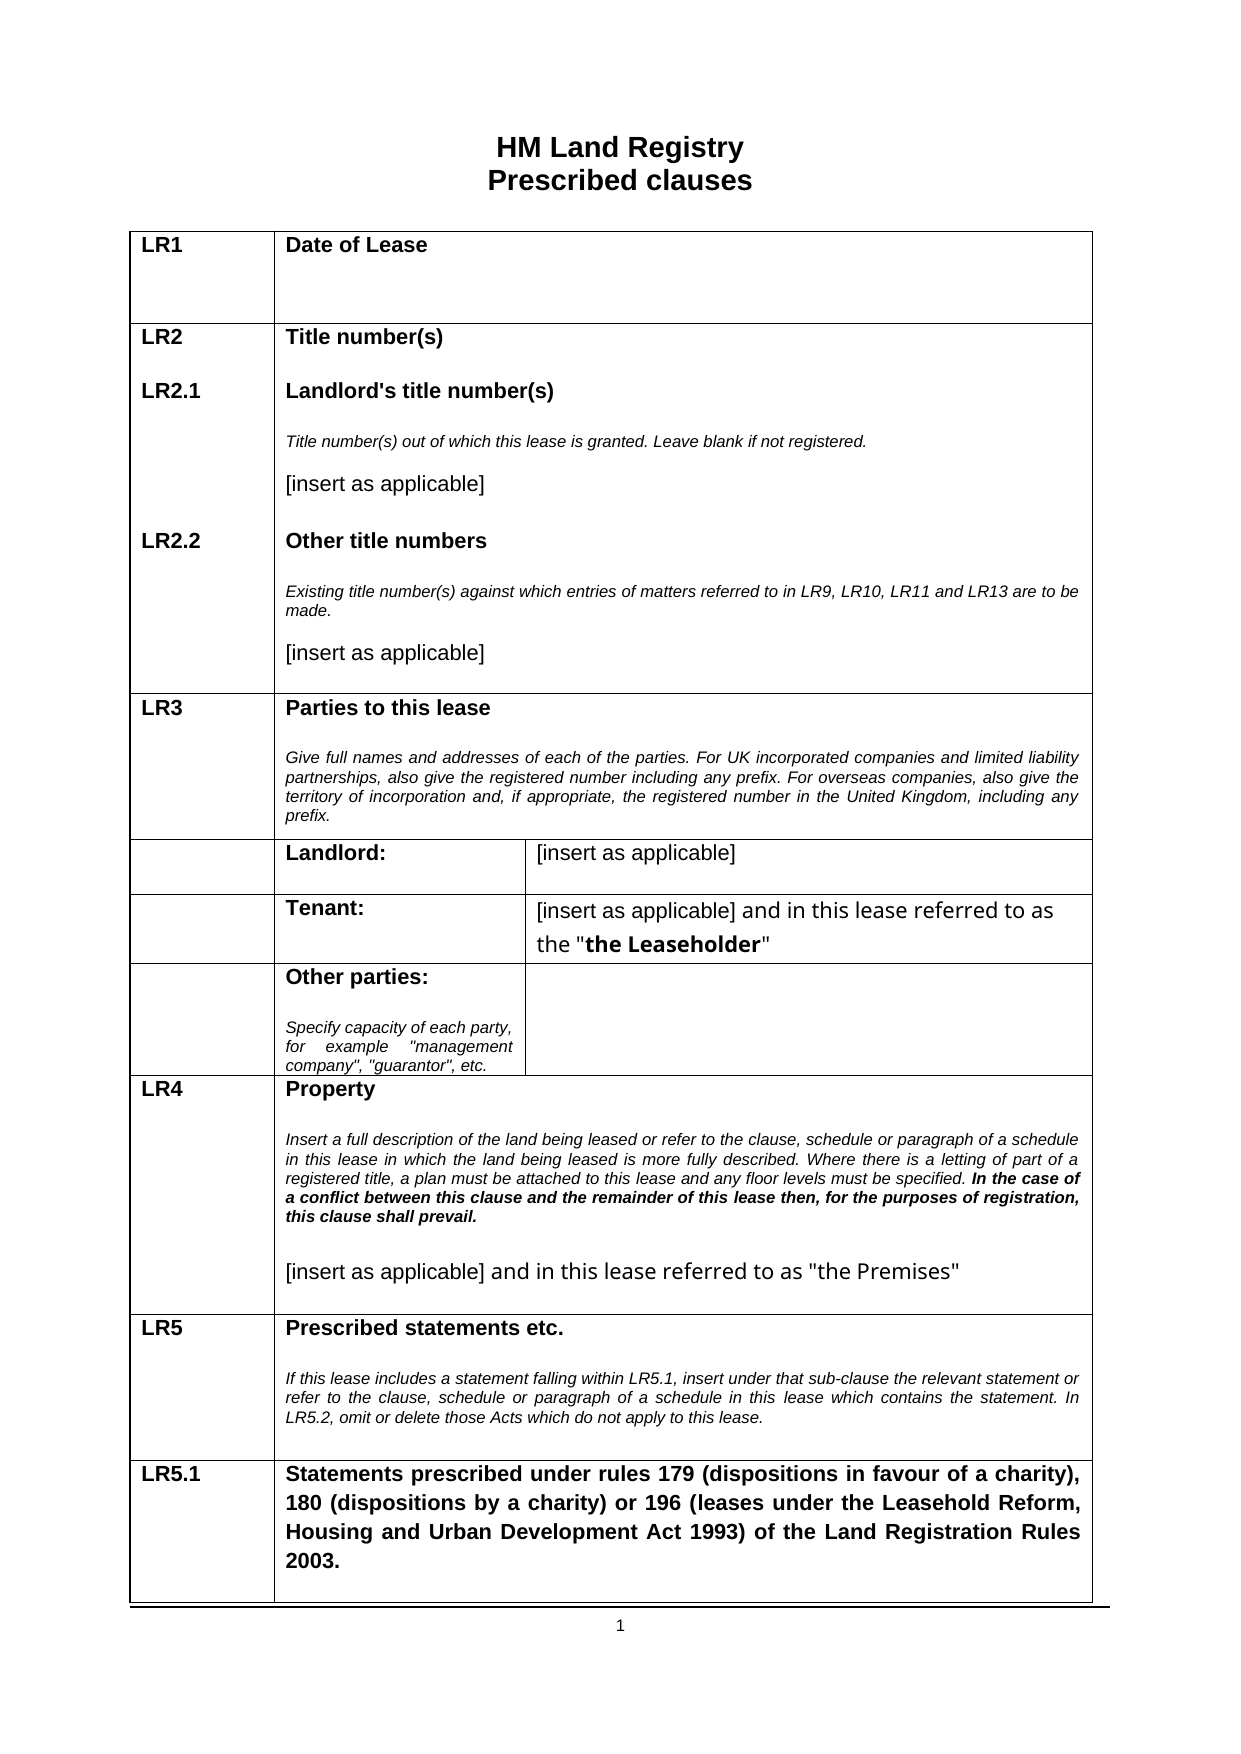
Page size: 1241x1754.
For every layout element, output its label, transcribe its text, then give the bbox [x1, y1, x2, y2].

table_cell Landlord's title number(s) Title number(s) out of which this lease is granted. Leave blank if not registered. [insert as applicable] [275, 378, 1092, 528]
table_cell [insert as applicable] and in this lease referred to as the "the Leaseholder" [526, 895, 1092, 963]
table_cell LR5.1 [131, 1461, 274, 1602]
table_cell Other parties: Specify capacity of each party, for example "management company", "guarantor", etc. [275, 964, 525, 1075]
table_header LR1 [131, 232, 274, 323]
text Prescribed clauses [130, 163, 1110, 197]
table_cell Prescribed statements etc. If this lease includes a statement falling within LR5.1, insert under that sub-clause the relevant statement or refer to the clause, schedule or paragraph of a schedule in this lease which contains the statement. In LR5.2, omit or delete those Acts which do not apply to this lease. [275, 1315, 1092, 1460]
table_cell Property Insert a full description of the land being leased or refer to the clause, schedule or paragraph of a schedule in this lease in which the land being leased is more fully described. Where there is a letting of part of a registered title, a plan must be attached to this lease and any floor levels must be specified. In the case of a conflict between this clause and the remainder of this lease then, for the purposes of registration, this clause shall prevail. [insert as applicable] and in this lease referred to as "the Premises" [275, 1076, 1092, 1314]
table_cell LR4 [131, 1076, 274, 1314]
table_cell Other title numbers Existing title number(s) against which entries of matters referred to in LR9, LR10, LR11 and LR13 are to be made. [insert as applicable] [275, 528, 1092, 693]
table_cell [131, 895, 274, 963]
text HM Land Registry [130, 130, 1110, 163]
table_cell [526, 964, 1092, 1075]
table_cell LR3 [131, 694, 274, 839]
table_cell Landlord: [275, 840, 525, 894]
table_cell [131, 964, 274, 1075]
table_cell [131, 840, 274, 894]
table_cell LR2 [131, 324, 274, 378]
table_cell LR5 [131, 1315, 274, 1460]
table_cell LR2.2 [131, 528, 274, 693]
table_cell Title number(s) [275, 324, 1092, 378]
table_cell Statements prescribed under rules 179 (dispositions in favour of a charity), 180 (dispositions by a charity) or 196 (leases under the Leasehold Reform, Housing and Urban Development Act 1993) of the Land Registration Rules 2003. [275, 1461, 1092, 1602]
table_header Date of Lease [275, 232, 1092, 323]
table_cell Tenant: [275, 895, 525, 963]
table_cell Parties to this lease Give full names and addresses of each of the parties. For UK incorporated companies and limited liability partnerships, also give the registered number including any prefix. For overseas companies, also give the territory of incorporation and, if appropriate, the registered number in the United Kingdom, including any prefix. [275, 694, 1092, 839]
table_cell LR2.1 [131, 378, 274, 528]
table_cell [insert as applicable] [526, 840, 1092, 894]
